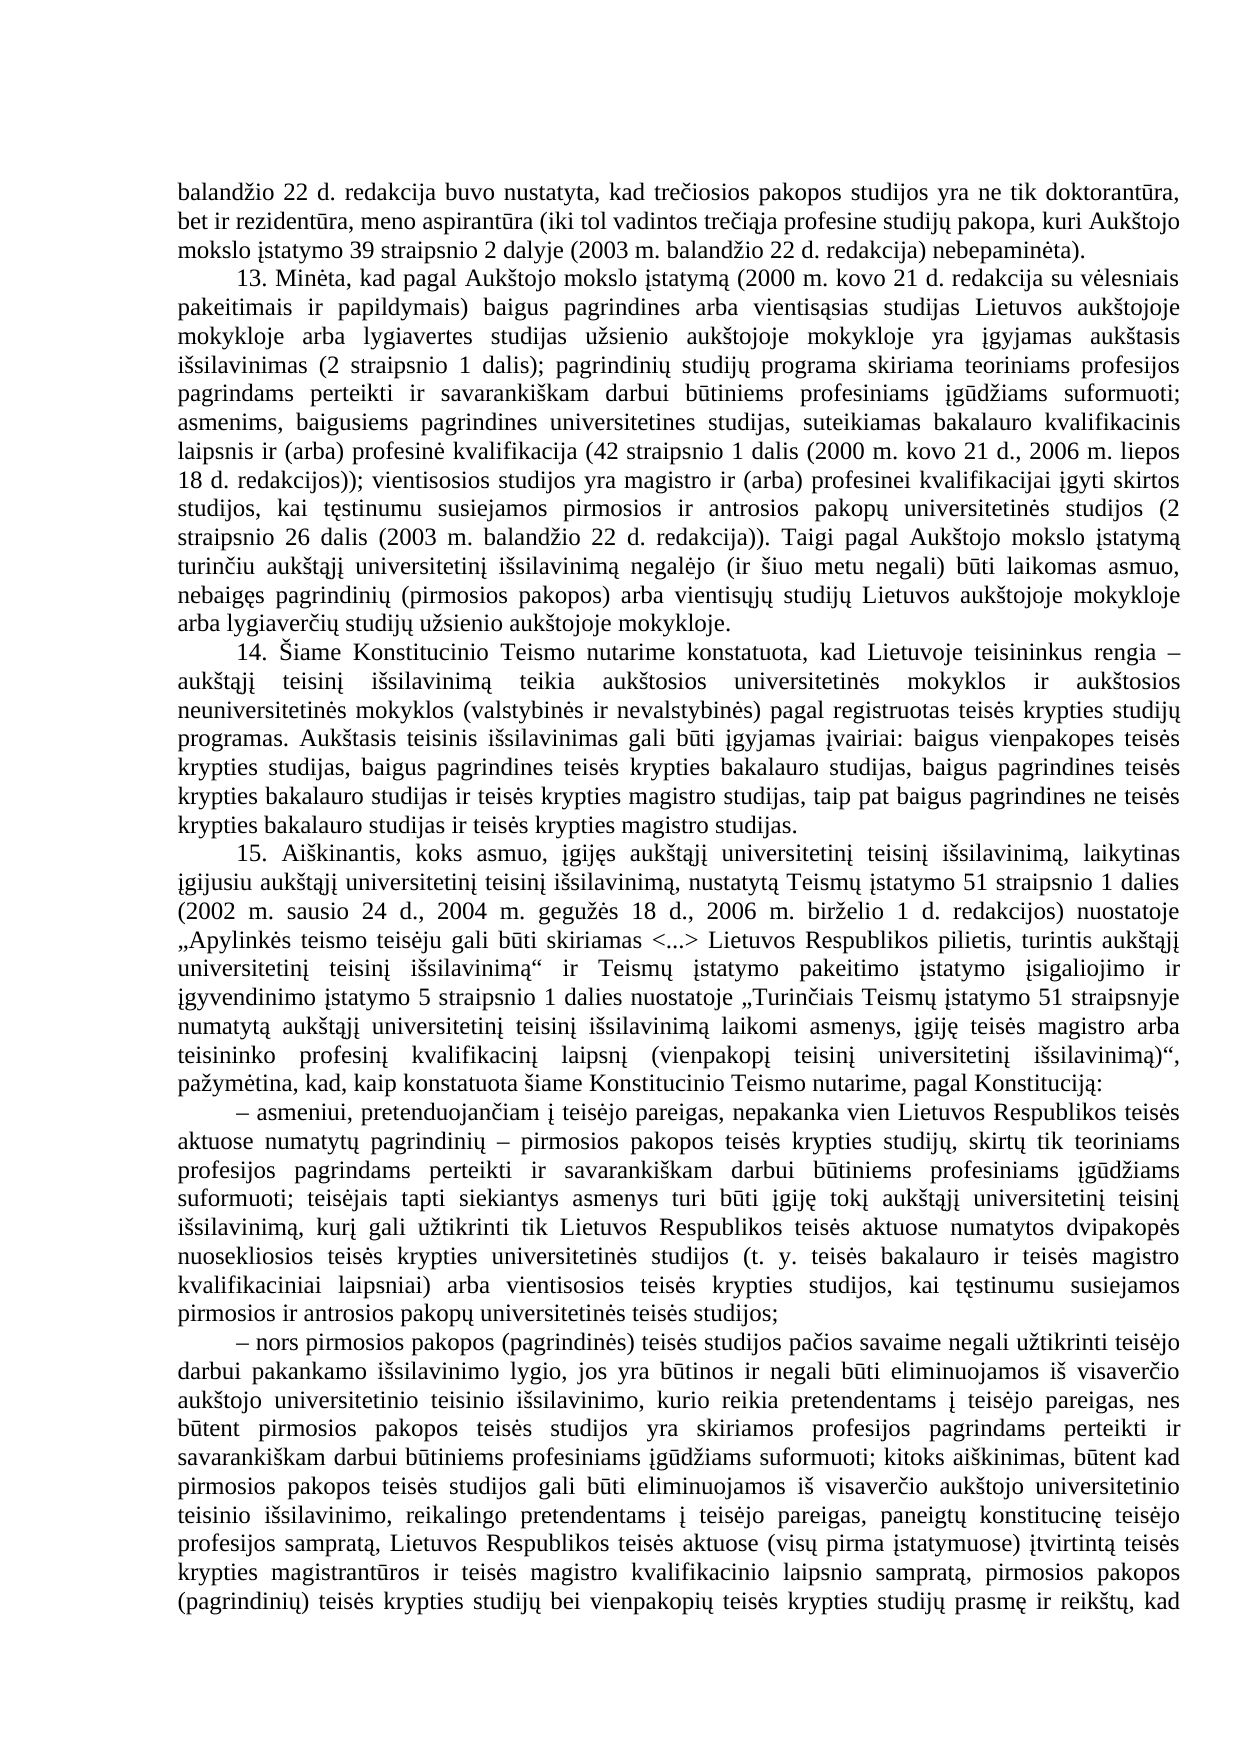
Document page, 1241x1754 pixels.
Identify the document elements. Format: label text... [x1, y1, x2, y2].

text – nors pirmosios pakopos (pagrindinės) teisės studijos pačios savaime negali užtikrinti teisėjo darbui pakankamo išsilavinimo lygio, jos yra būtinos ir negali būti eliminuojamos iš visaverčio aukštojo universitetinio teisinio išsilavinimo, kurio reikia pretendentams į teisėjo pareigas, nes būtent pirmosios pakopos teisės studijos yra skiriamos profesijos pagrindams perteikti ir savarankiškam darbui būtiniems profesiniams įgūdžiams suformuoti; kitoks aiškinimas, būtent kad pirmosios pakopos teisės studijos gali būti eliminuojamos iš visaverčio aukštojo universitetinio teisinio išsilavinimo, reikalingo pretendentams į teisėjo pareigas, paneigtų konstitucinę teisėjo profesijos sampratą, Lietuvos Respublikos teisės aktuose (visų pirma įstatymuose) įtvirtintą teisės krypties magistrantūros ir teisės magistro kvalifikacinio laipsnio sampratą, pirmosios pakopos (pagrindinių) teisės krypties studijų bei vienpakopių teisės krypties studijų prasmę ir reikštų, kad [177, 1327, 1181, 1615]
text – asmeniui, pretenduojančiam į teisėjo pareigas, nepakanka vien Lietuvos Respublikos teisės aktuose numatytų pagrindinių – pirmosios pakopos teisės krypties studijų, skirtų tik teoriniams profesijos pagrindams perteikti ir savarankiškam darbui būtiniems profesiniams įgūdžiams suformuoti; teisėjais tapti siekiantys asmenys turi būti įgiję tokį aukštąjį universitetinį teisinį išsilavinimą, kurį gali užtikrinti tik Lietuvos Respublikos teisės aktuose numatytos dvipakopės nuosekliosios teisės krypties universitetinės studijos (t. y. teisės bakalauro ir teisės magistro kvalifikaciniai laipsniai) arba vientisosios teisės krypties studijos, kai tęstinumu susiejamos pirmosios ir antrosios pakopų universitetinės teisės studijos; [177, 1097, 1181, 1327]
text 13. Minėta, kad pagal Aukštojo mokslo įstatymą (2000 m. kovo 21 d. redakcija su vėlesniais pakeitimais ir papildymais) baigus pagrindines arba vientisąsias studijas Lietuvos aukštojoje mokykloje arba lygiavertes studijas užsienio aukštojoje mokykloje yra įgyjamas aukštasis išsilavinimas (2 straipsnio 1 dalis); pagrindinių studijų programa skiriama teoriniams profesijos pagrindams perteikti ir savarankiškam darbui būtiniems profesiniams įgūdžiams suformuoti; asmenims, baigusiems pagrindines universitetines studijas, suteikiamas bakalauro kvalifikacinis laipsnis ir (arba) profesinė kvalifikacija (42 straipsnio 1 dalis (2000 m. kovo 21 d., 2006 m. liepos 18 d. redakcijos)); vientisosios studijos yra magistro ir (arba) profesinei kvalifikacijai įgyti skirtos studijos, kai tęstinumu susiejamos pirmosios ir antrosios pakopų universitetinės studijos (2 straipsnio 26 dalis (2003 m. balandžio 22 d. redakcija)). Taigi pagal Aukštojo mokslo įstatymą turinčiu aukštąjį universitetinį išsilavinimą negalėjo (ir šiuo metu negali) būti laikomas asmuo, nebaigęs pagrindinių (pirmosios pakopos) arba vientisųjų studijų Lietuvos aukštojoje mokykloje arba lygiaverčių studijų užsienio aukštojoje mokykloje. [177, 263, 1181, 637]
text balandžio 22 d. redakcija buvo nustatyta, kad trečiosios pakopos studijos yra ne tik doktorantūra, bet ir rezidentūra, meno aspirantūra (iki tol vadintos trečiąja profesine studijų pakopa, kuri Aukštojo mokslo įstatymo 39 straipsnio 2 dalyje (2003 m. balandžio 22 d. redakcija) nebepaminėta). [177, 177, 1181, 263]
text 14. Šiame Konstitucinio Teismo nutarime konstatuota, kad Lietuvoje teisininkus rengia – aukštąjį teisinį išsilavinimą teikia aukštosios universitetinės mokyklos ir aukštosios neuniversitetinės mokyklos (valstybinės ir nevalstybinės) pagal registruotas teisės krypties studijų programas. Aukštasis teisinis išsilavinimas gali būti įgyjamas įvairiai: baigus vienpakopes teisės krypties studijas, baigus pagrindines teisės krypties bakalauro studijas, baigus pagrindines teisės krypties bakalauro studijas ir teisės krypties magistro studijas, taip pat baigus pagrindines ne teisės krypties bakalauro studijas ir teisės krypties magistro studijas. [177, 637, 1181, 838]
text 15. Aiškinantis, koks asmuo, įgijęs aukštąjį universitetinį teisinį išsilavinimą, laikytinas įgijusiu aukštąjį universitetinį teisinį išsilavinimą, nustatytą Teismų įstatymo 51 straipsnio 1 dalies (2002 m. sausio 24 d., 2004 m. gegužės 18 d., 2006 m. birželio 1 d. redakcijos) nuostatoje „Apylinkės teismo teisėju gali būti skiriamas <...> Lietuvos Respublikos pilietis, turintis aukštąjį universitetinį teisinį išsilavinimą“ ir Teismų įstatymo pakeitimo įstatymo įsigaliojimo ir įgyvendinimo įstatymo 5 straipsnio 1 dalies nuostatoje „Turinčiais Teismų įstatymo 51 straipsnyje numatytą aukštąjį universitetinį teisinį išsilavinimą laikomi asmenys, įgiję teisės magistro arba teisininko profesinį kvalifikacinį laipsnį (vienpakopį teisinį universitetinį išsilavinimą)“, pažymėtina, kad, kaip konstatuota šiame Konstitucinio Teismo nutarime, pagal Konstituciją: [177, 838, 1181, 1097]
